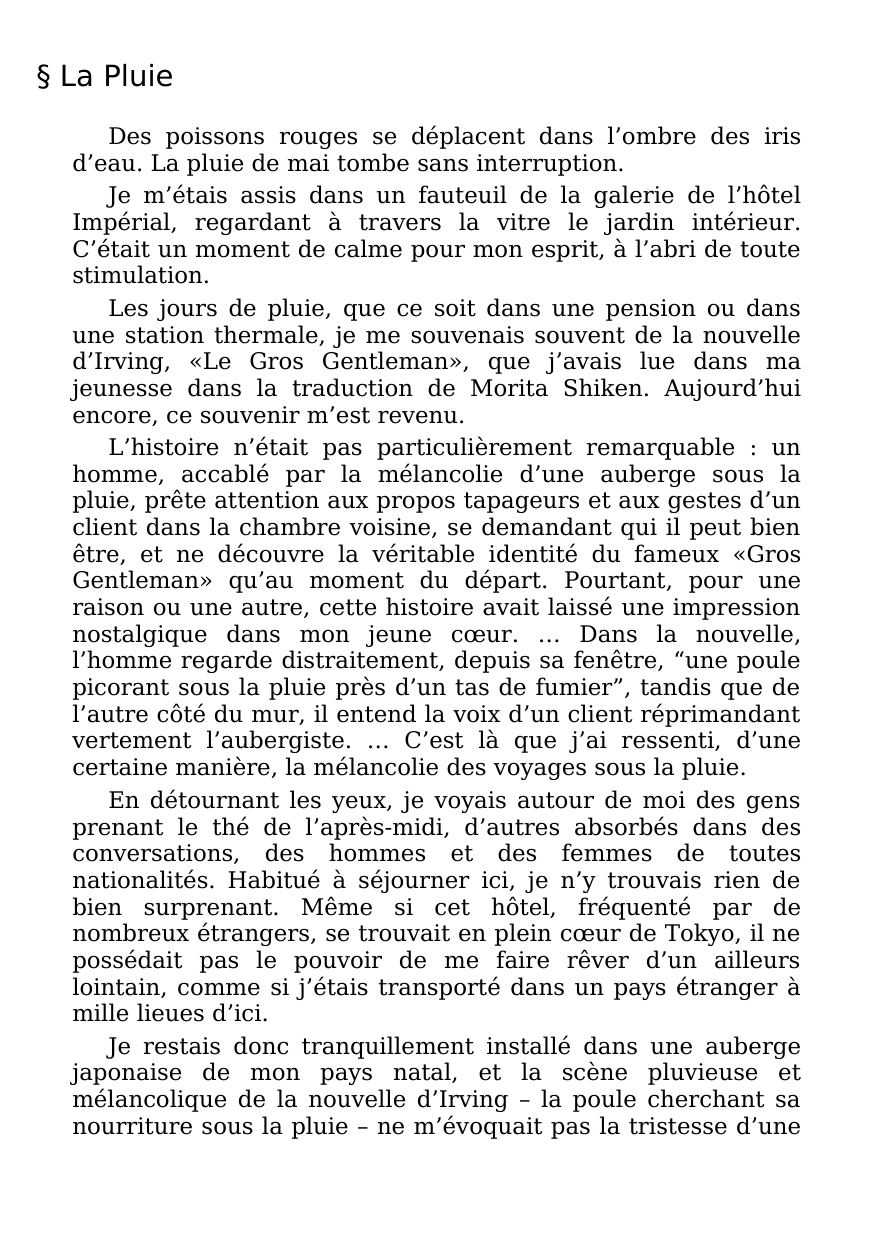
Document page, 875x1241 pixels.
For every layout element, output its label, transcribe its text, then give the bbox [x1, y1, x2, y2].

text Des poissons rouges se déplacent dans l’ombre des iris d’eau. La pluie de mai tombe sans interruption. [72, 123, 802, 177]
text En détournant les yeux, je voyais autour de moi des gens prenant le thé de l’après-midi, d’autres absorbés dans des conversations, des hommes et des femmes de toutes nationalités. Habitué à séjourner ici, je n’y trouvais rien de bien surprenant. Même si cet hôtel, fréquenté par de nombreux étrangers, se trouvait en plein cœur de Tokyo, il ne possédait pas le pouvoir de me faire rêver d’un ailleurs lointain, comme si j’étais transporté dans un pays étranger à mille lieues d’ici. [72, 787, 802, 1027]
text L’histoire n’était pas particulièrement remarquable : un homme, accablé par la mélancolie d’une auberge sous la pluie, prête attention aux propos tapageurs et aux gestes d’un client dans la chambre voisine, se demandant qui il peut bien être, et ne découvre la véritable identité du fameux «Gros Gentleman» qu’au moment du départ. Pourtant, pour une raison ou une autre, cette histoire avait laissé une impression nostalgique dans mon jeune cœur. … Dans la nouvelle, l’homme regarde distraitement, depuis sa fenêtre, “une poule picorant sous la pluie près d’un tas de fumier”, tandis que de l’autre côté du mur, il entend la voix d’un client réprimandant vertement l’aubergiste. … C’est là que j’ai ressenti, d’une certaine manière, la mélancolie des voyages sous la pluie. [72, 434, 802, 781]
subtitle § La Pluie [36, 60, 838, 94]
text Les jours de pluie, que ce soit dans une pension ou dans une station thermale, je me souvenais souvent de la nouvelle d’Irving, «Le Gros Gentleman», que j’avais lue dans ma jeunesse dans la traduction de Morita Shiken. Aujourd’hui encore, ce souvenir m’est revenu. [72, 295, 802, 428]
text Je m’étais assis dans un fauteuil de la galerie de l’hôtel Impérial, regardant à travers la vitre le jardin intérieur. C’était un moment de calme pour mon esprit, à l’abri de toute stimulation. [72, 182, 802, 289]
text Je restais donc tranquillement installé dans une auberge japonaise de mon pays natal, et la scène pluvieuse et mélancolique de la nouvelle d’Irving – la poule cherchant sa nourriture sous la pluie – ne m’évoquait pas la tristesse d’une [72, 1033, 802, 1139]
